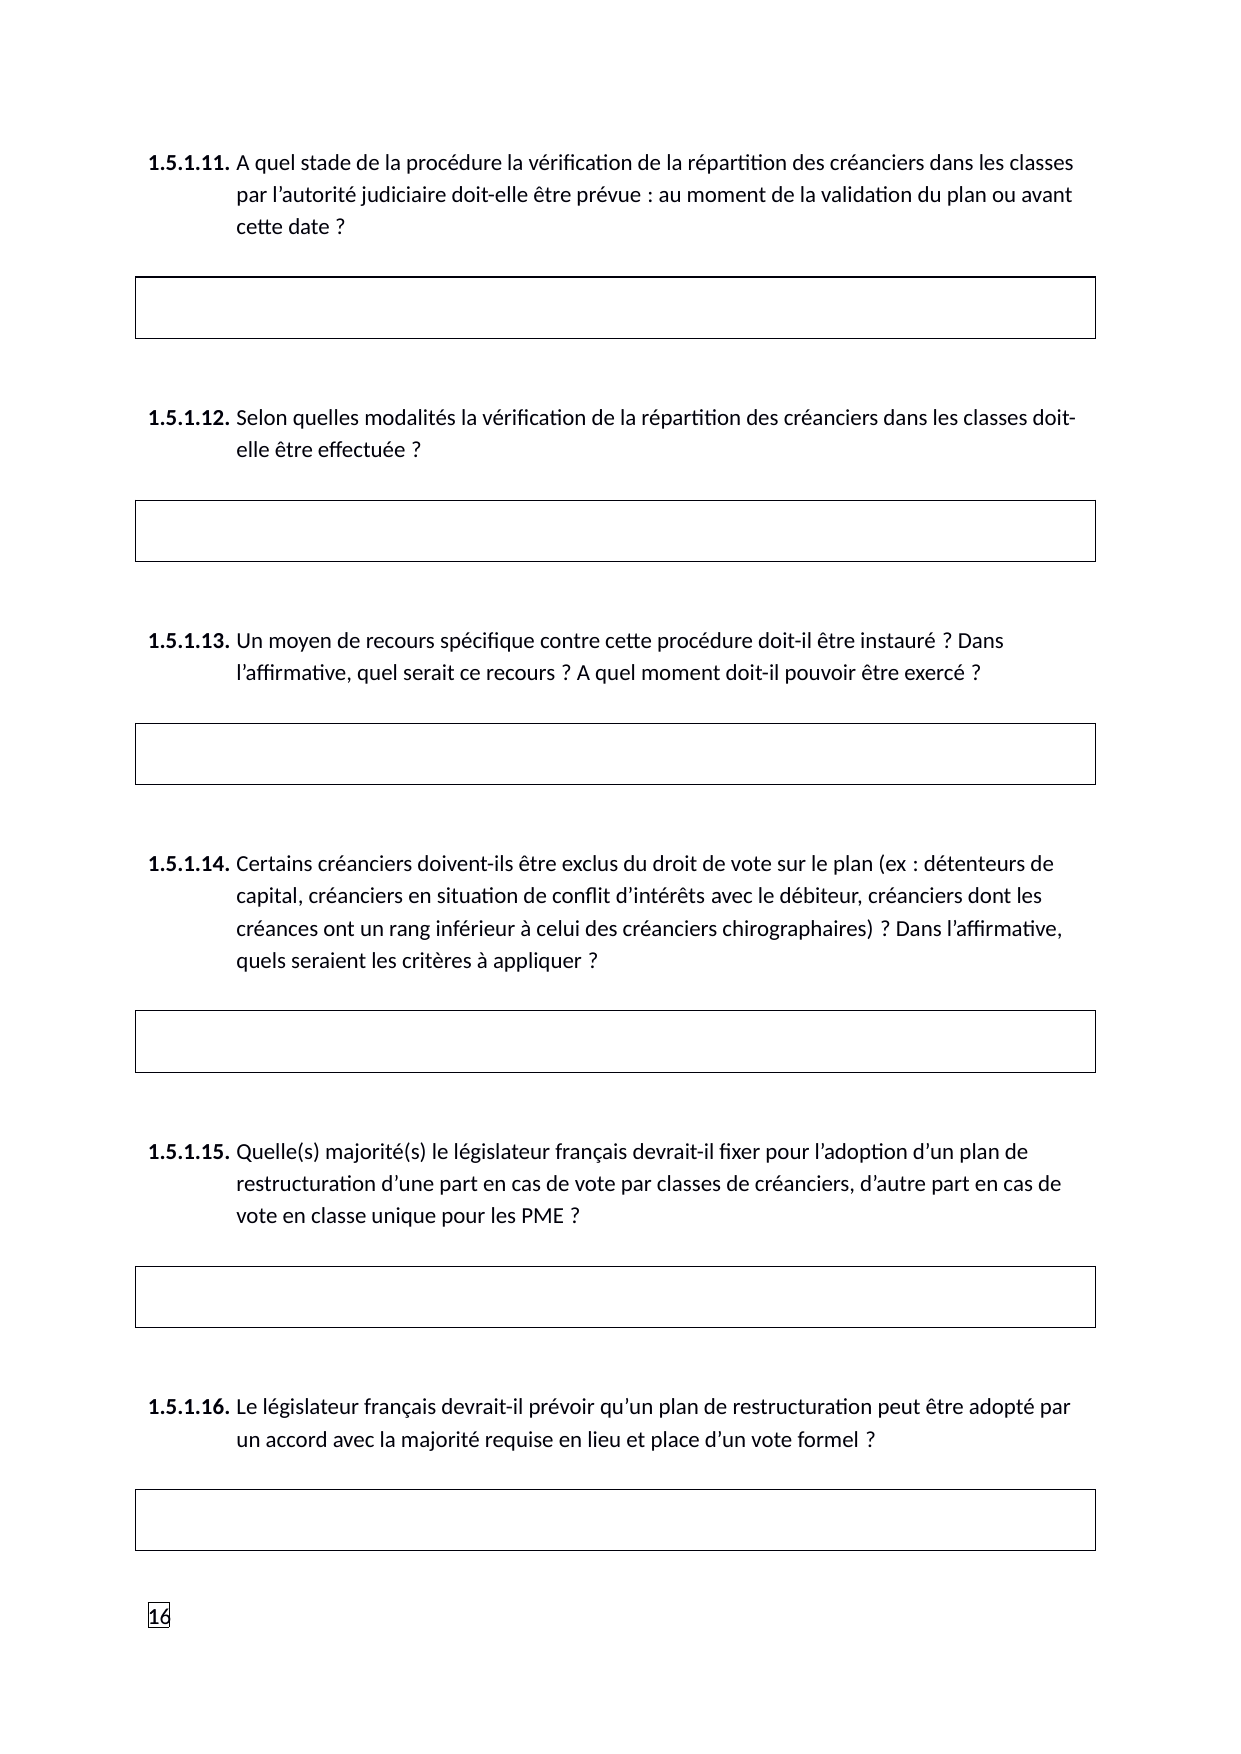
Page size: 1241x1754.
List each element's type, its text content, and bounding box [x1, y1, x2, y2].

list Un moyen de recours spécifique contre cette procédure doit-il être instauré ? Dans l’affirmative, quel serait ce recours ? A quel moment doit-il pouvoir être exercé ? [148, 626, 1093, 686]
list A quel stade de la procédure la vérification de la répartition des créanciers dans les classes par l’autorité judiciaire doit-elle être prévue : au moment de la validation du plan ou avant cette date ? [148, 148, 1093, 240]
list Le législateur français devrait-il prévoir qu’un plan de restructuration peut être adopté par un accord avec la majorité requise en lieu et place d’un vote formel ? [148, 1392, 1093, 1453]
table_header [136, 278, 1095, 338]
table_header [136, 724, 1095, 784]
table_header [136, 1267, 1095, 1327]
table_header [136, 501, 1095, 561]
table_header [136, 1011, 1095, 1072]
list Quelle(s) majorité(s) le législateur français devrait-il fixer pour l’adoption d’un plan de restructuration d’une part en cas de vote par classes de créanciers, d’autre part en cas de vote en classe unique pour les PME ? [148, 1137, 1093, 1229]
list Certains créanciers doivent-ils être exclus du droit de vote sur le plan (ex : détenteurs de capital, créanciers en situation de conflit d’intérêts avec le débiteur, créanciers dont les créances ont un rang inférieur à celui des créanciers chirographaires) ? Dans l’affirmative, quels seraient les critères à appliquer ? [148, 849, 1093, 974]
list Selon quelles modalités la vérification de la répartition des créanciers dans les classes doit-elle être effectuée ? [148, 403, 1093, 463]
table_header [136, 1490, 1095, 1550]
